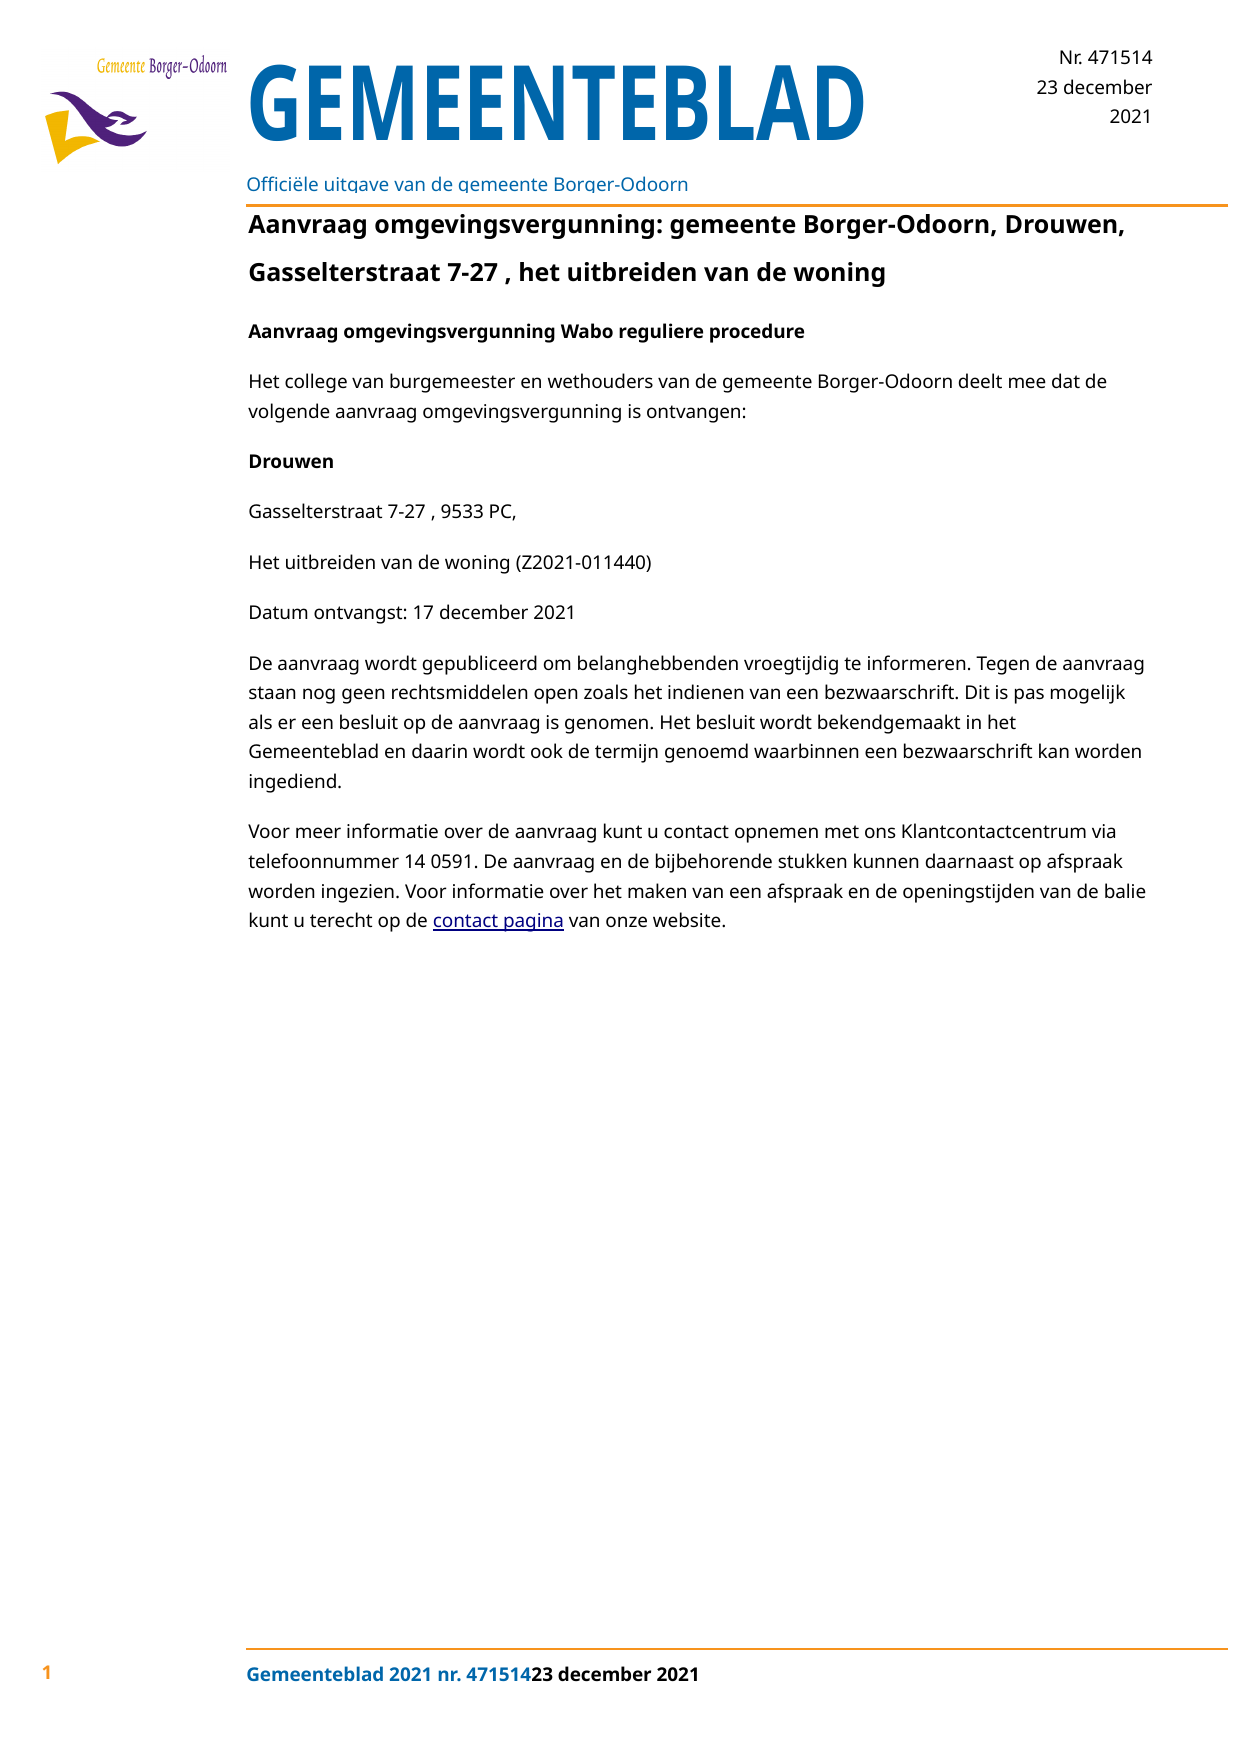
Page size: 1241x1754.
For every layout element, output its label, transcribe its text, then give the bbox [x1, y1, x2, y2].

text Aanvraag omgevingsvergunning: gemeente Borger-Odoorn, Drouwen, Gasselterstraat 7-27 , het uitbreiden van de woning [248, 207, 1152, 288]
text Het college van burgemeester en wethouders van de gemeente Borger-Odoorn deelt mee dat de volgende aanvraag omgevingsvergunning is ontvangen: [248, 368, 1152, 424]
text Het uitbreiden van de woning (Z2021-011440) [248, 549, 1152, 575]
text Drouwen [248, 448, 1152, 474]
text De aanvraag wordt gepubliceerd om belanghebbenden vroegtijdig te informeren. Tegen de aanvraag staan nog geen rechtsmiddelen open zoals het indienen van een bezwaarschrift. Dit is pas mogelijk als er een besluit op de aanvraag is genomen. Het besluit wordt bekendgemaakt in het Gemeenteblad en daarin wordt ook de termijn genoemd waarbinnen een bezwaarschrift kan worden ingediend. [248, 650, 1152, 794]
text Aanvraag omgevingsvergunning Wabo reguliere procedure [248, 318, 1152, 344]
text Voor meer informatie over de aanvraag kunt u contact opnemen met ons Klantcontactcentrum via telefoonnummer 14 0591. De aanvraag en de bijbehorende stukken kunnen daarnaast op afspraak worden ingezien. Voor informatie over het maken van een afspraak en de openingstijden van de balie kunt u terecht op de contact pagina van onze website. [248, 819, 1152, 933]
text Gasselterstraat 7-27 , 9533 PC, [248, 499, 1152, 524]
text Datum ontvangst: 17 december 2021 [248, 599, 1152, 625]
picture [41, 47, 231, 172]
